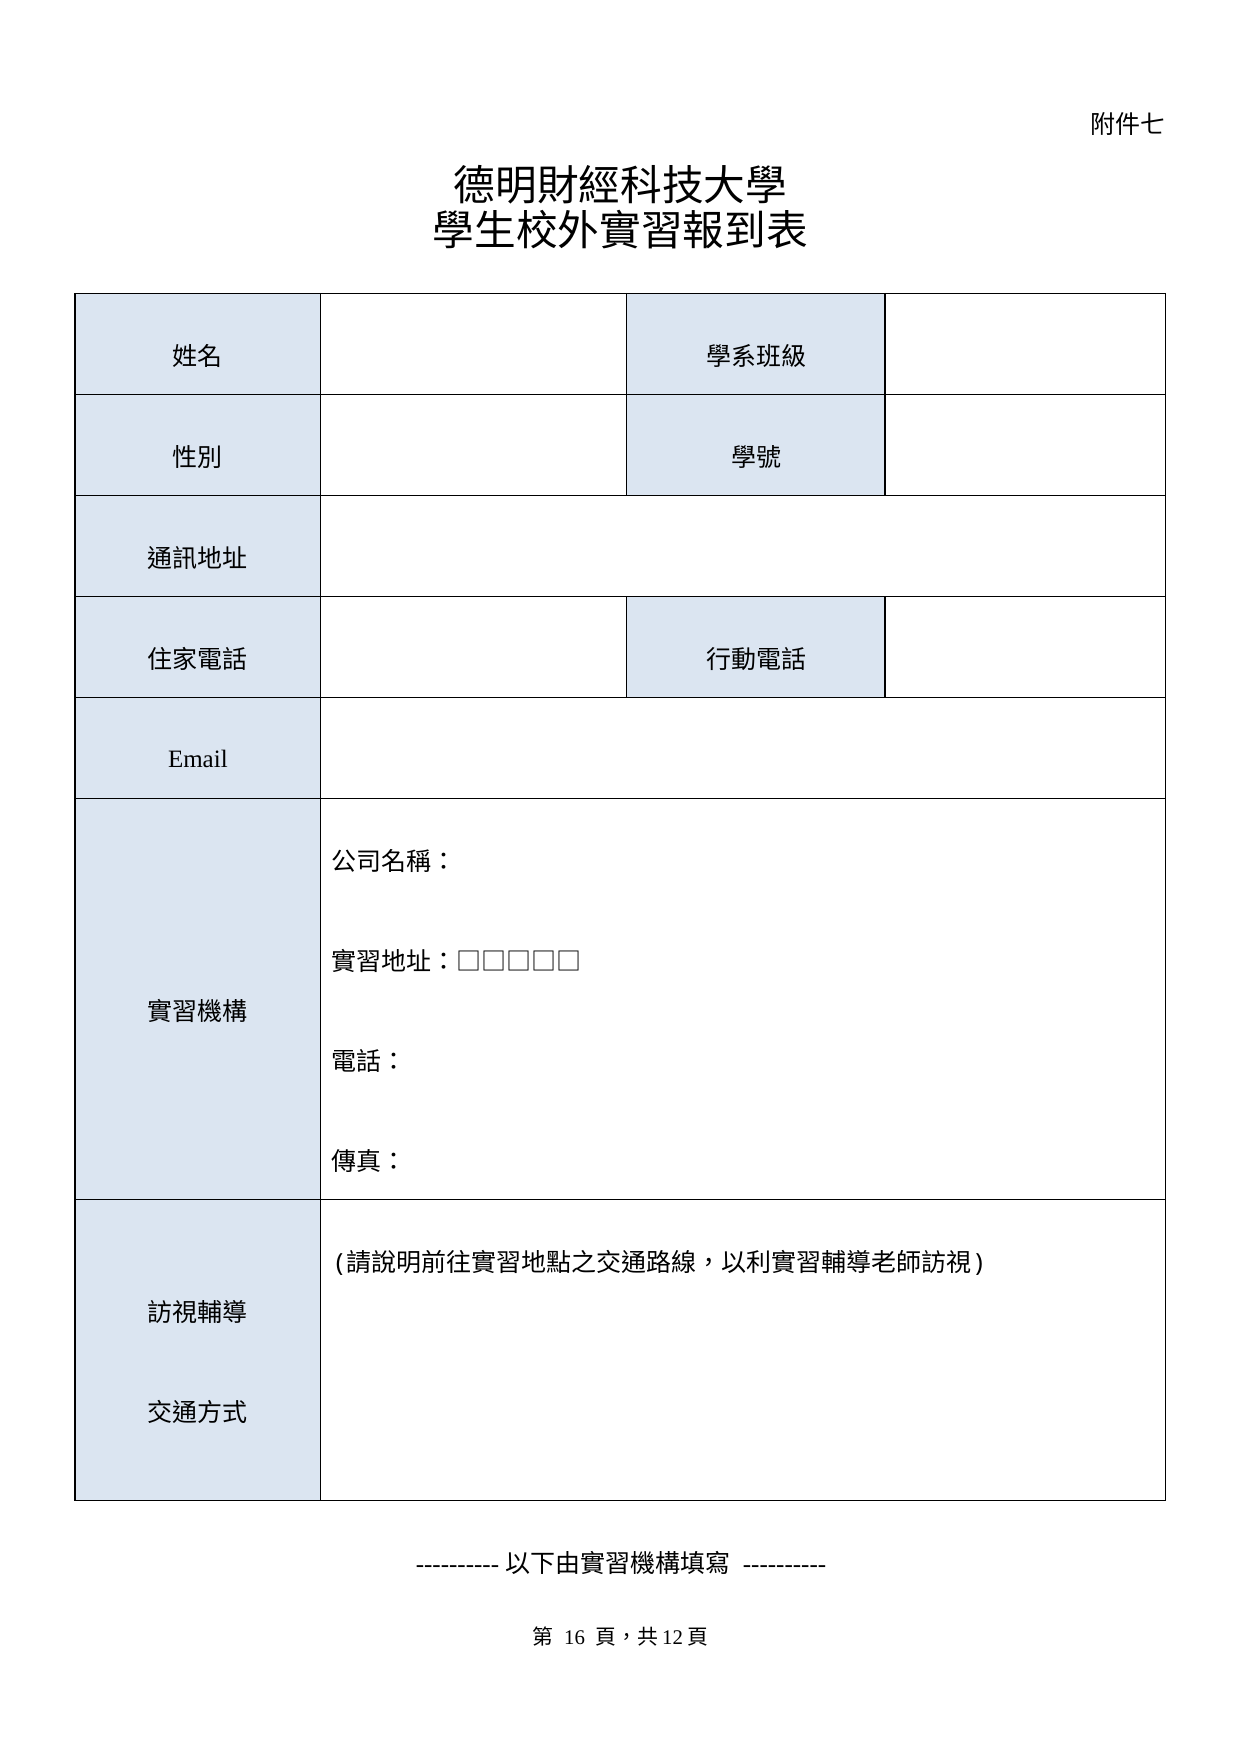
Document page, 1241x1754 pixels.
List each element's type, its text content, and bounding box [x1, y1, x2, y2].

table_cell [886, 597, 1165, 697]
table_header [321, 294, 626, 394]
text 德明財經科技大學 [75, 141, 1165, 203]
table_cell [886, 395, 1165, 495]
table_header [886, 294, 1165, 394]
table_cell 住家電話 [76, 597, 320, 697]
table_cell (請說明前往實習地點之交通路線，以利實習輔導老師訪視) [321, 1200, 1165, 1500]
table_cell 通訊地址 [76, 496, 320, 596]
table_cell [321, 496, 1165, 596]
table_header 學系班級 [627, 294, 884, 394]
text 附件七 [75, 104, 1165, 141]
table_header 姓名 [76, 294, 320, 394]
table_cell 訪視輔導 交通方式 [76, 1200, 320, 1500]
table_cell 公司名稱： 實習地址：□□□□□ 電話： 傳真： [321, 799, 1165, 1199]
text 學生校外實習報到表 [75, 203, 1165, 255]
table_cell [321, 395, 626, 495]
table_cell [321, 698, 1165, 798]
table_cell 學號 [627, 395, 884, 495]
table_cell [321, 597, 626, 697]
table_cell 性別 [76, 395, 320, 495]
table_cell 行動電話 [627, 597, 884, 697]
table_cell Email [76, 698, 320, 798]
table_cell 實習機構 [76, 799, 320, 1199]
text ---------- 以下由實習機構填寫 ---------- [76, 1520, 1165, 1582]
